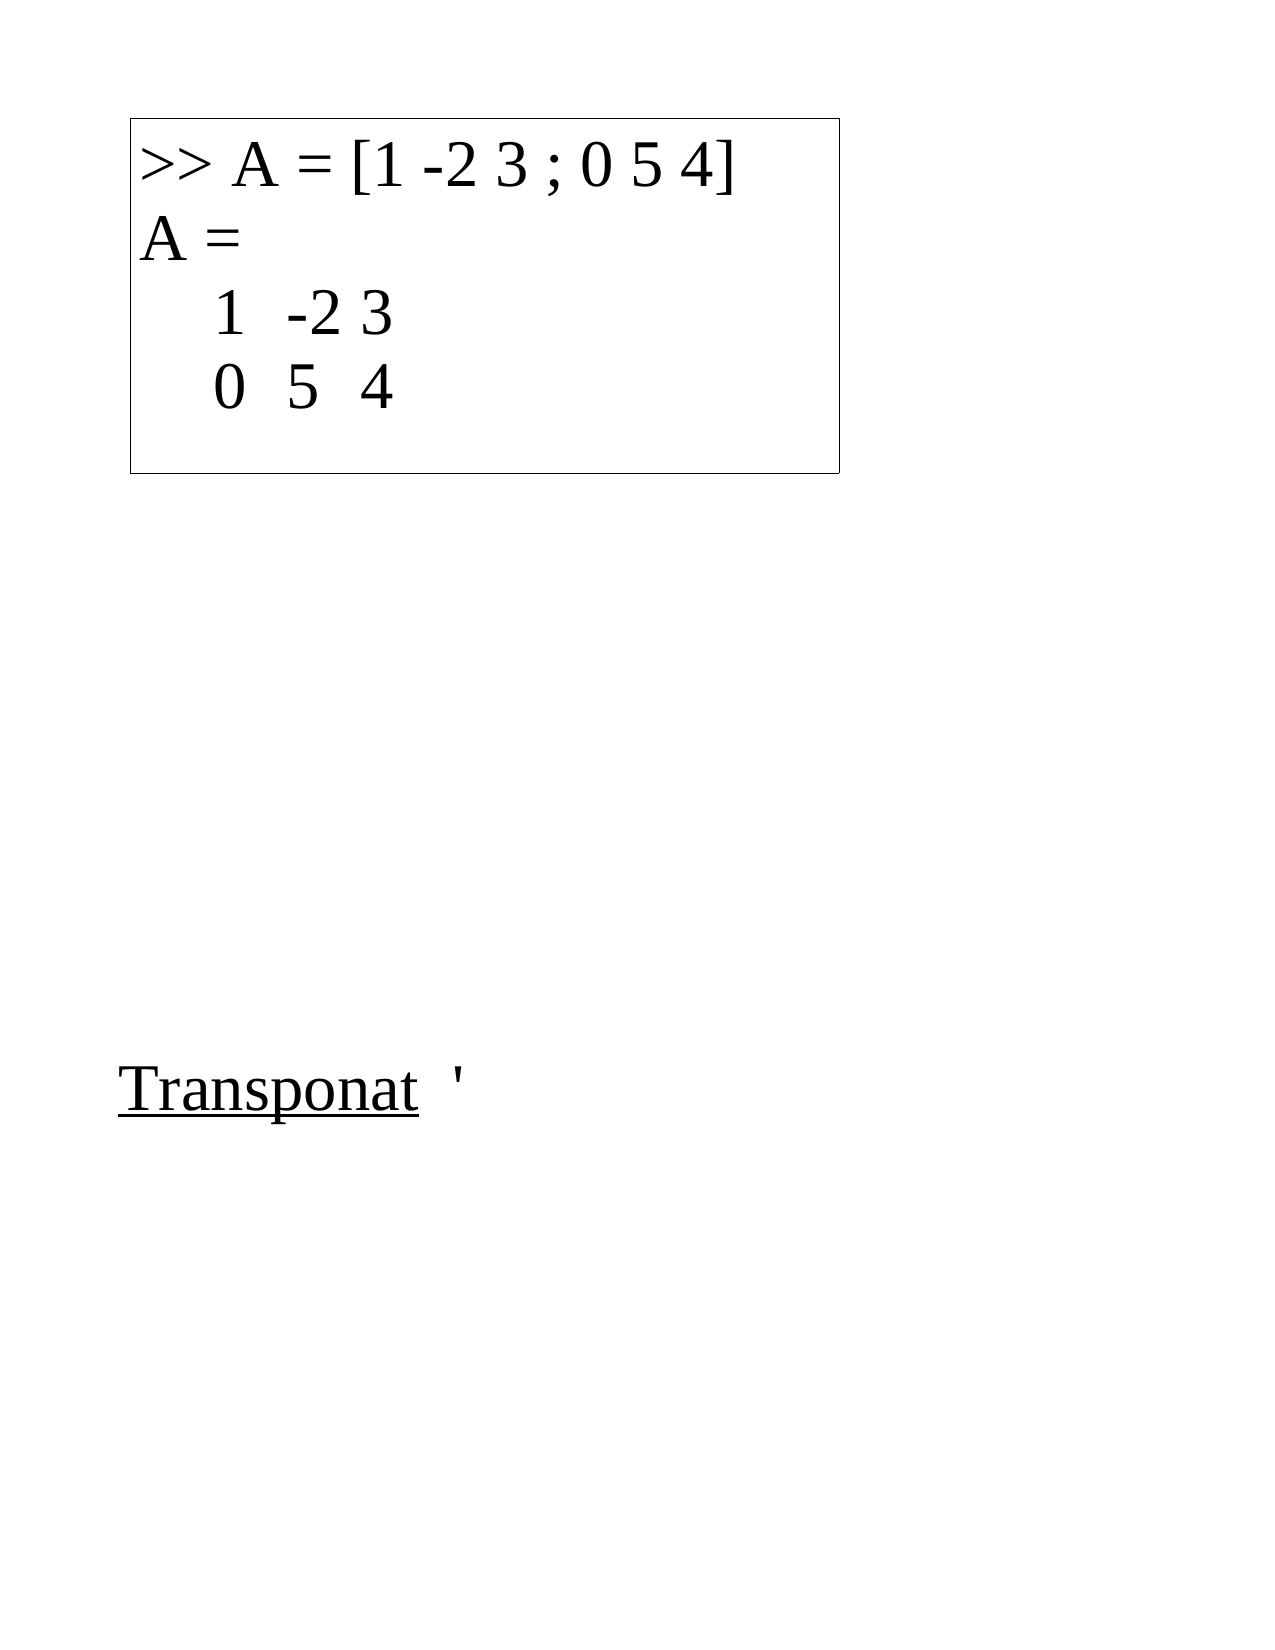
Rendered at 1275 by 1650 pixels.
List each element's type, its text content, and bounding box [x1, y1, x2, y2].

text Transponat ' [118, 1050, 1157, 1124]
text A = [139, 201, 830, 275]
text 1 -2 3 [139, 275, 830, 349]
text >> A = [1 -2 3 ; 0 5 4] [139, 127, 830, 201]
text 0 5 4 [139, 349, 830, 423]
